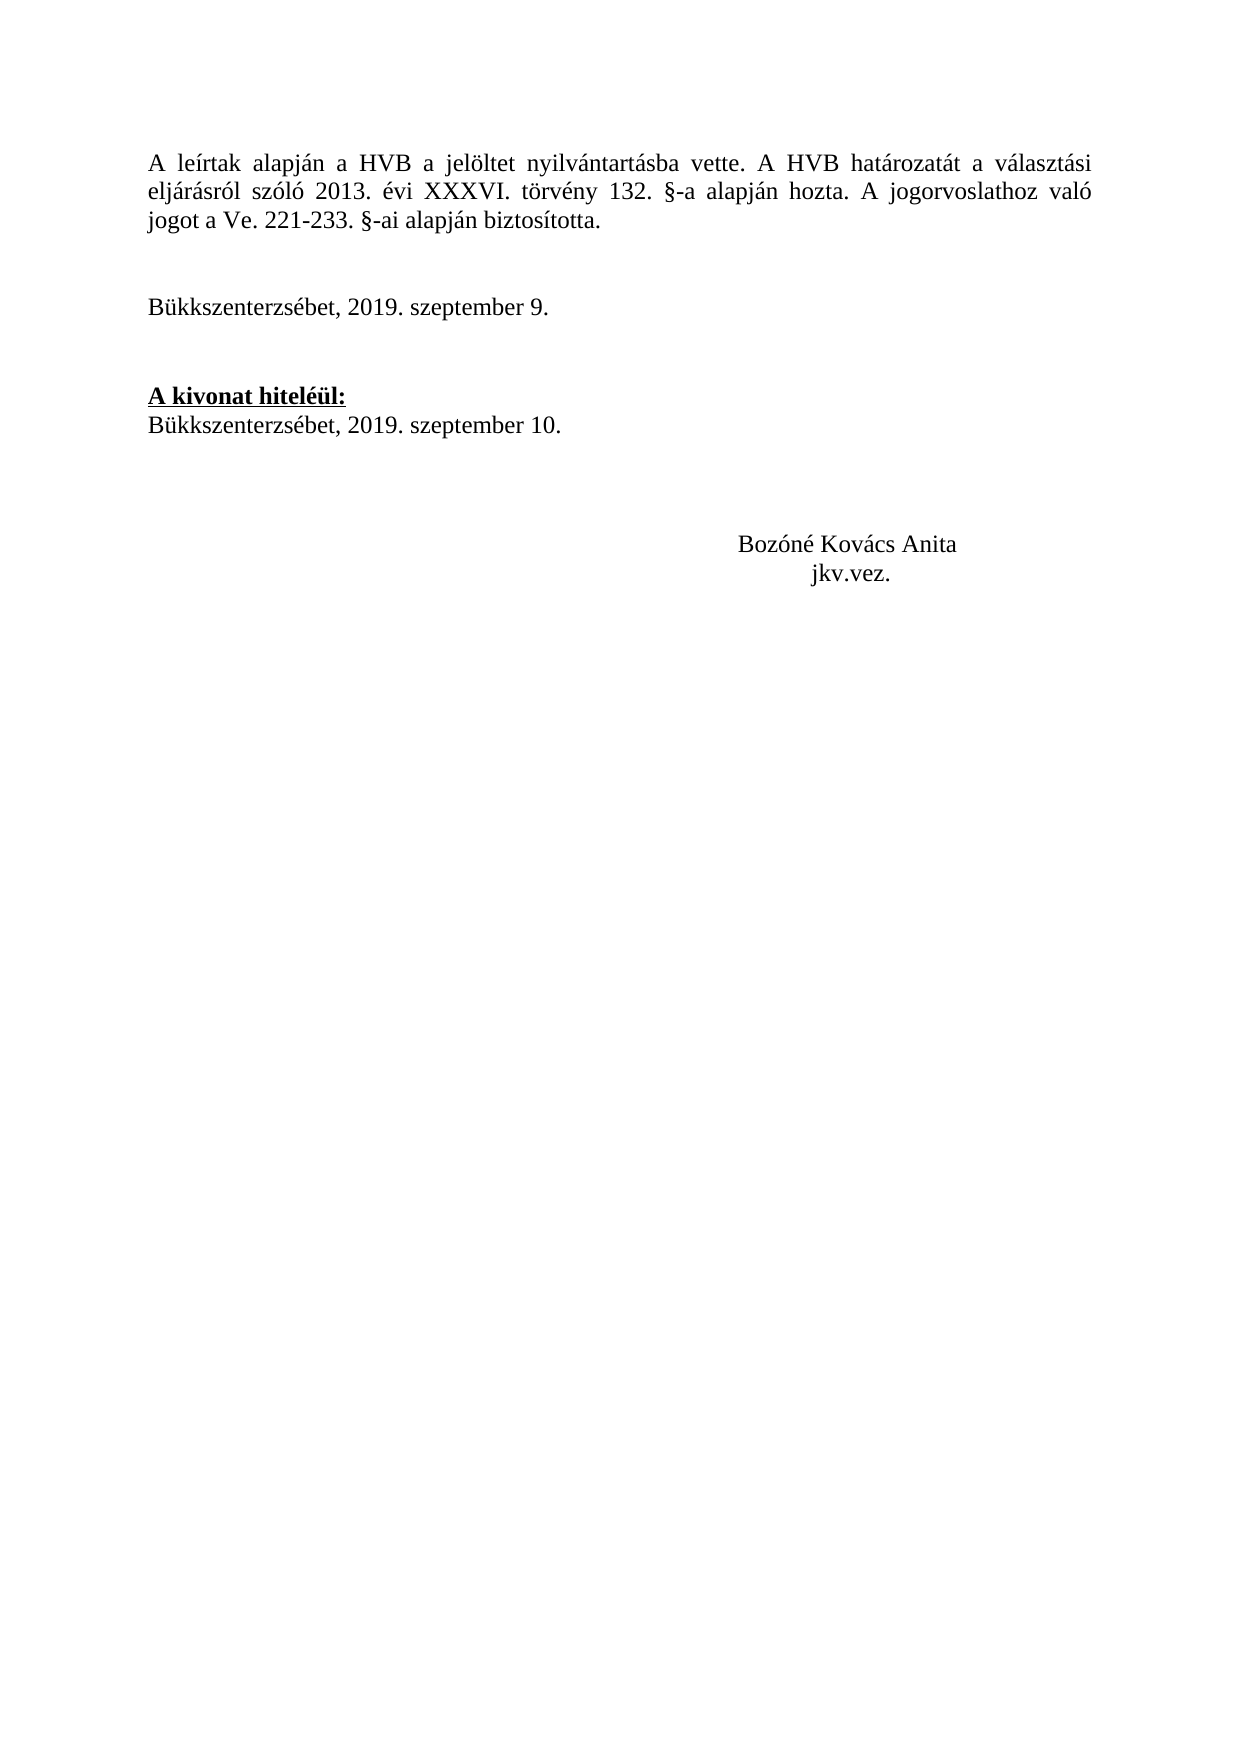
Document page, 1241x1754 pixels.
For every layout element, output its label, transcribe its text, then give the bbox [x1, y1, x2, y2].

text A leírtak alapján a HVB a jelöltet nyilvántartásba vette. A HVB határozatát a választási eljárásról szóló 2013. évi XXXVI. törvény 132. §-a alapján hozta. A jogorvoslathoz való jogot a Ve. 221-233. §-ai alapján biztosította. [148, 148, 1093, 234]
text Bükkszenterzsébet, 2019. szeptember 9. [148, 292, 1093, 321]
text jkv.vez. [738, 558, 1093, 587]
text A kivonat hiteléül: [148, 381, 1093, 410]
text Bükkszenterzsébet, 2019. szeptember 10. [148, 411, 1093, 439]
text Bozóné Kovács Anita [664, 529, 1093, 558]
